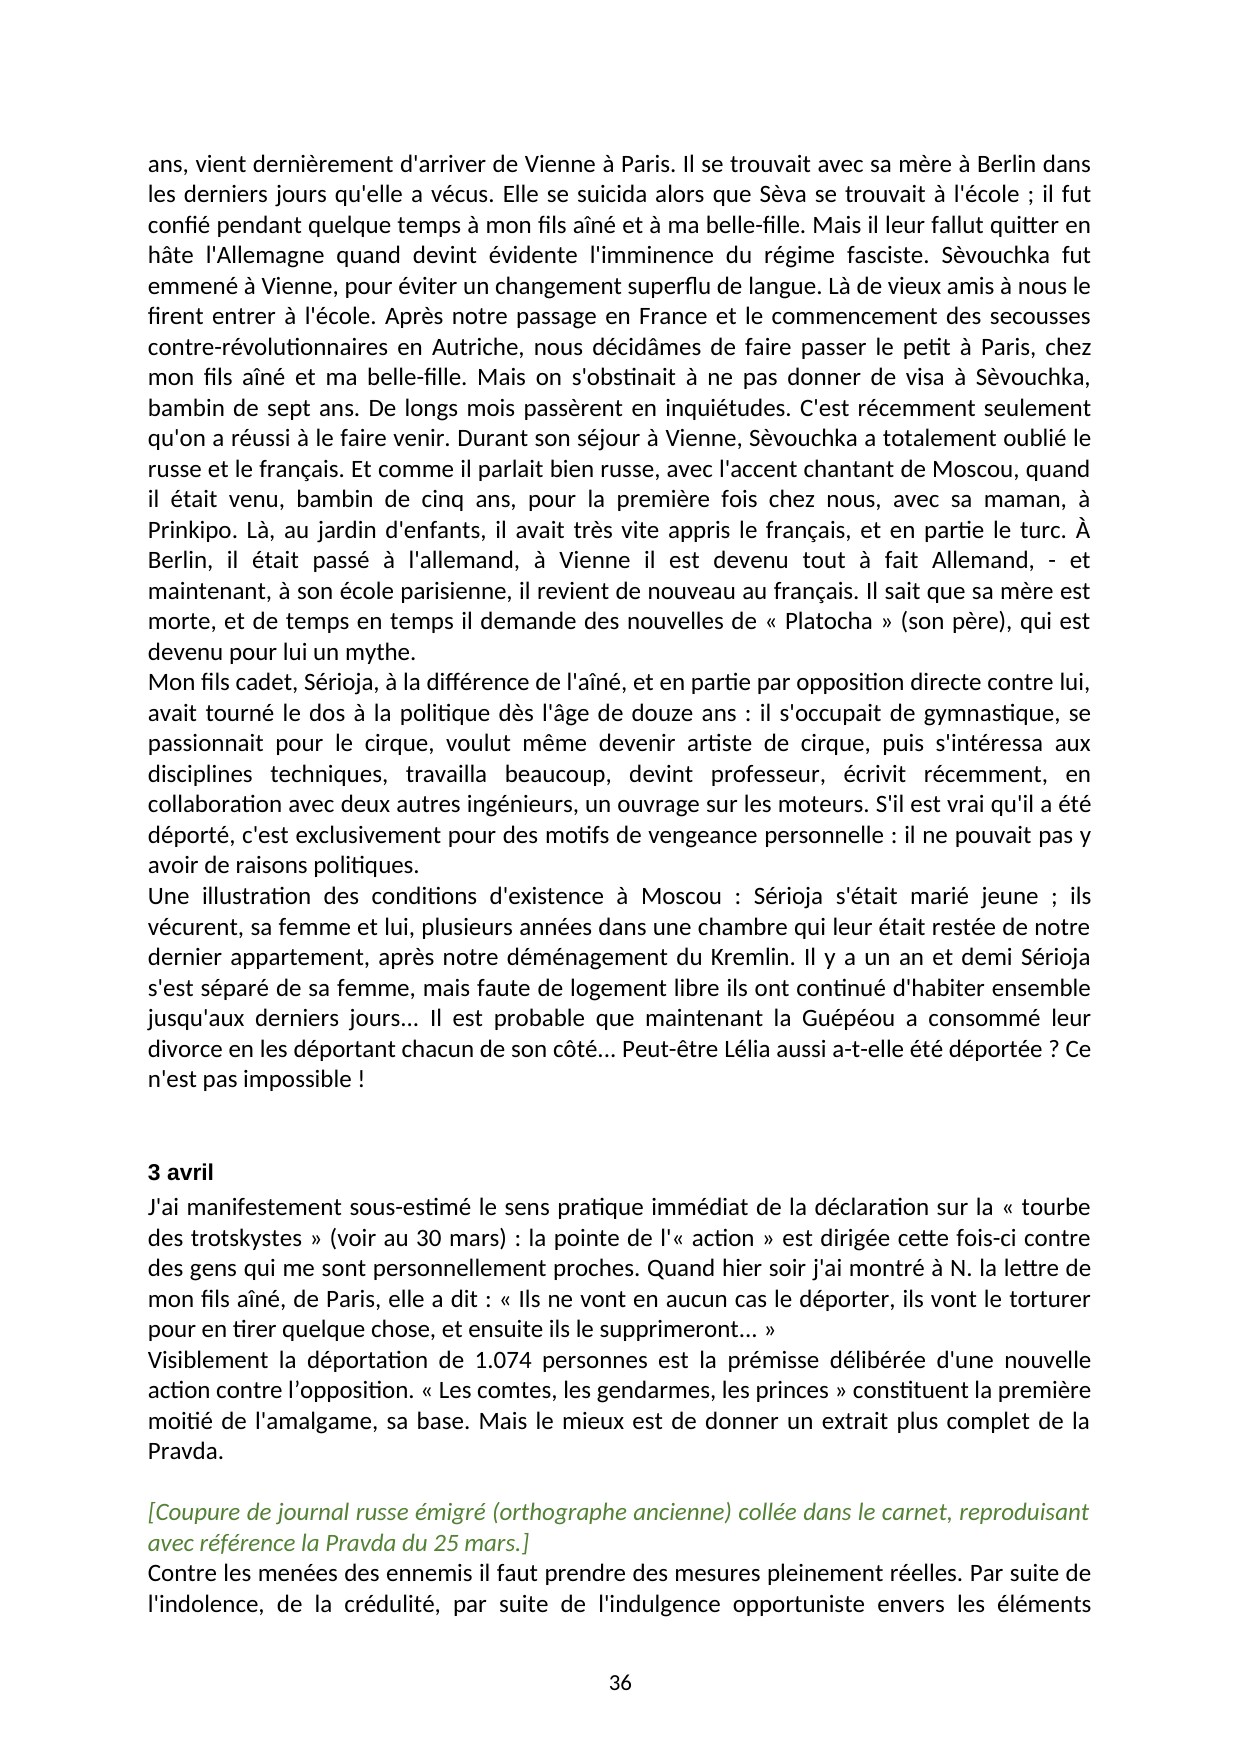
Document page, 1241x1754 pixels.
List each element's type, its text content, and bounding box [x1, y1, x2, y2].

subtitle 3 avril [148, 1159, 1093, 1185]
text [Coupure de journal russe émigré (orthographe ancienne) collée dans le carnet, reproduisant avec référence la Pravda du 25 mars.] [148, 1497, 1093, 1558]
text J'ai manifestement sous-estimé le sens pratique immédiat de la déclaration sur la « tourbe des trotskystes » (voir au 30 mars) : la pointe de l'« action » est dirigée cette fois-ci contre des gens qui me sont personnellement proches. Quand hier soir j'ai montré à N. la lettre de mon fils aîné, de Paris, elle a dit : « Ils ne vont en aucun cas le déporter, ils vont le torturer pour en tirer quelque chose, et ensuite ils le supprimeront... » [148, 1191, 1093, 1344]
text Une illustration des conditions d'existence à Moscou : Sérioja s'était marié jeune ; ils vécurent, sa femme et lui, plusieurs années dans une chambre qui leur était restée de notre dernier appartement, après notre déménagement du Kremlin. Il y a un an et demi Sérioja s'est séparé de sa femme, mais faute de logement libre ils ont continué d'habiter ensemble jusqu'aux derniers jours... Il est probable que maintenant la Guépéou a consommé leur divorce en les déportant chacun de son côté... Peut-être Lélia aussi a-t-elle été déportée ? Ce n'est pas impossible ! [148, 880, 1093, 1094]
text Mon fils cadet, Sérioja, à la différence de l'aîné, et en partie par opposition directe contre lui, avait tourné le dos à la politique dès l'âge de douze ans : il s'occupait de gymnastique, se passionnait pour le cirque, voulut même devenir artiste de cirque, puis s'intéressa aux disciplines techniques, travailla beaucoup, devint professeur, écrivit récemment, en collaboration avec deux autres ingénieurs, un ouvrage sur les moteurs. S'il est vrai qu'il a été déporté, c'est exclusivement pour des motifs de vengeance personnelle : il ne pouvait pas y avoir de raisons politiques. [148, 667, 1093, 880]
text Visiblement la déportation de 1.074 personnes est la prémisse délibérée d'une nouvelle action contre l’opposition. « Les comtes, les gendarmes, les princes » constituent la première moitié de l'amalgame, sa base. Mais le mieux est de donner un extrait plus complet de la Pravda. [148, 1344, 1093, 1466]
text ans, vient dernièrement d'arriver de Vienne à Paris. Il se trouvait avec sa mère à Berlin dans les derniers jours qu'elle a vécus. Elle se suicida alors que Sèva se trouvait à l'école ; il fut confié pendant quelque temps à mon fils aîné et à ma belle-fille. Mais il leur fallut quitter en hâte l'Allemagne quand devint évidente l'imminence du régime fasciste. Sèvouchka fut emmené à Vienne, pour éviter un changement superflu de langue. Là de vieux amis à nous le firent entrer à l'école. Après notre passage en France et le commencement des secousses contre-révolutionnaires en Autriche, nous décidâmes de faire passer le petit à Paris, chez mon fils aîné et ma belle-fille. Mais on s'obstinait à ne pas donner de visa à Sèvouchka, bambin de sept ans. De longs mois passèrent en inquiétudes. C'est récemment seulement qu'on a réussi à le faire venir. Durant son séjour à Vienne, Sèvouchka a totalement oublié le russe et le français. Et comme il parlait bien russe, avec l'accent chantant de Moscou, quand il était venu, bambin de cinq ans, pour la première fois chez nous, avec sa maman, à Prinkipo. Là, au jardin d'enfants, il avait très vite appris le français, et en partie le turc. À Berlin, il était passé à l'allemand, à Vienne il est devenu tout à fait Allemand, - et maintenant, à son école parisienne, il revient de nouveau au français. Il sait que sa mère est morte, et de temps en temps il demande des nouvelles de « Platocha » (son père), qui est devenu pour lui un mythe. [148, 148, 1093, 667]
text Contre les menées des ennemis il faut prendre des mesures pleinement réelles. Par suite de l'indolence, de la crédulité, par suite de l'indulgence opportuniste envers les éléments [148, 1558, 1093, 1619]
